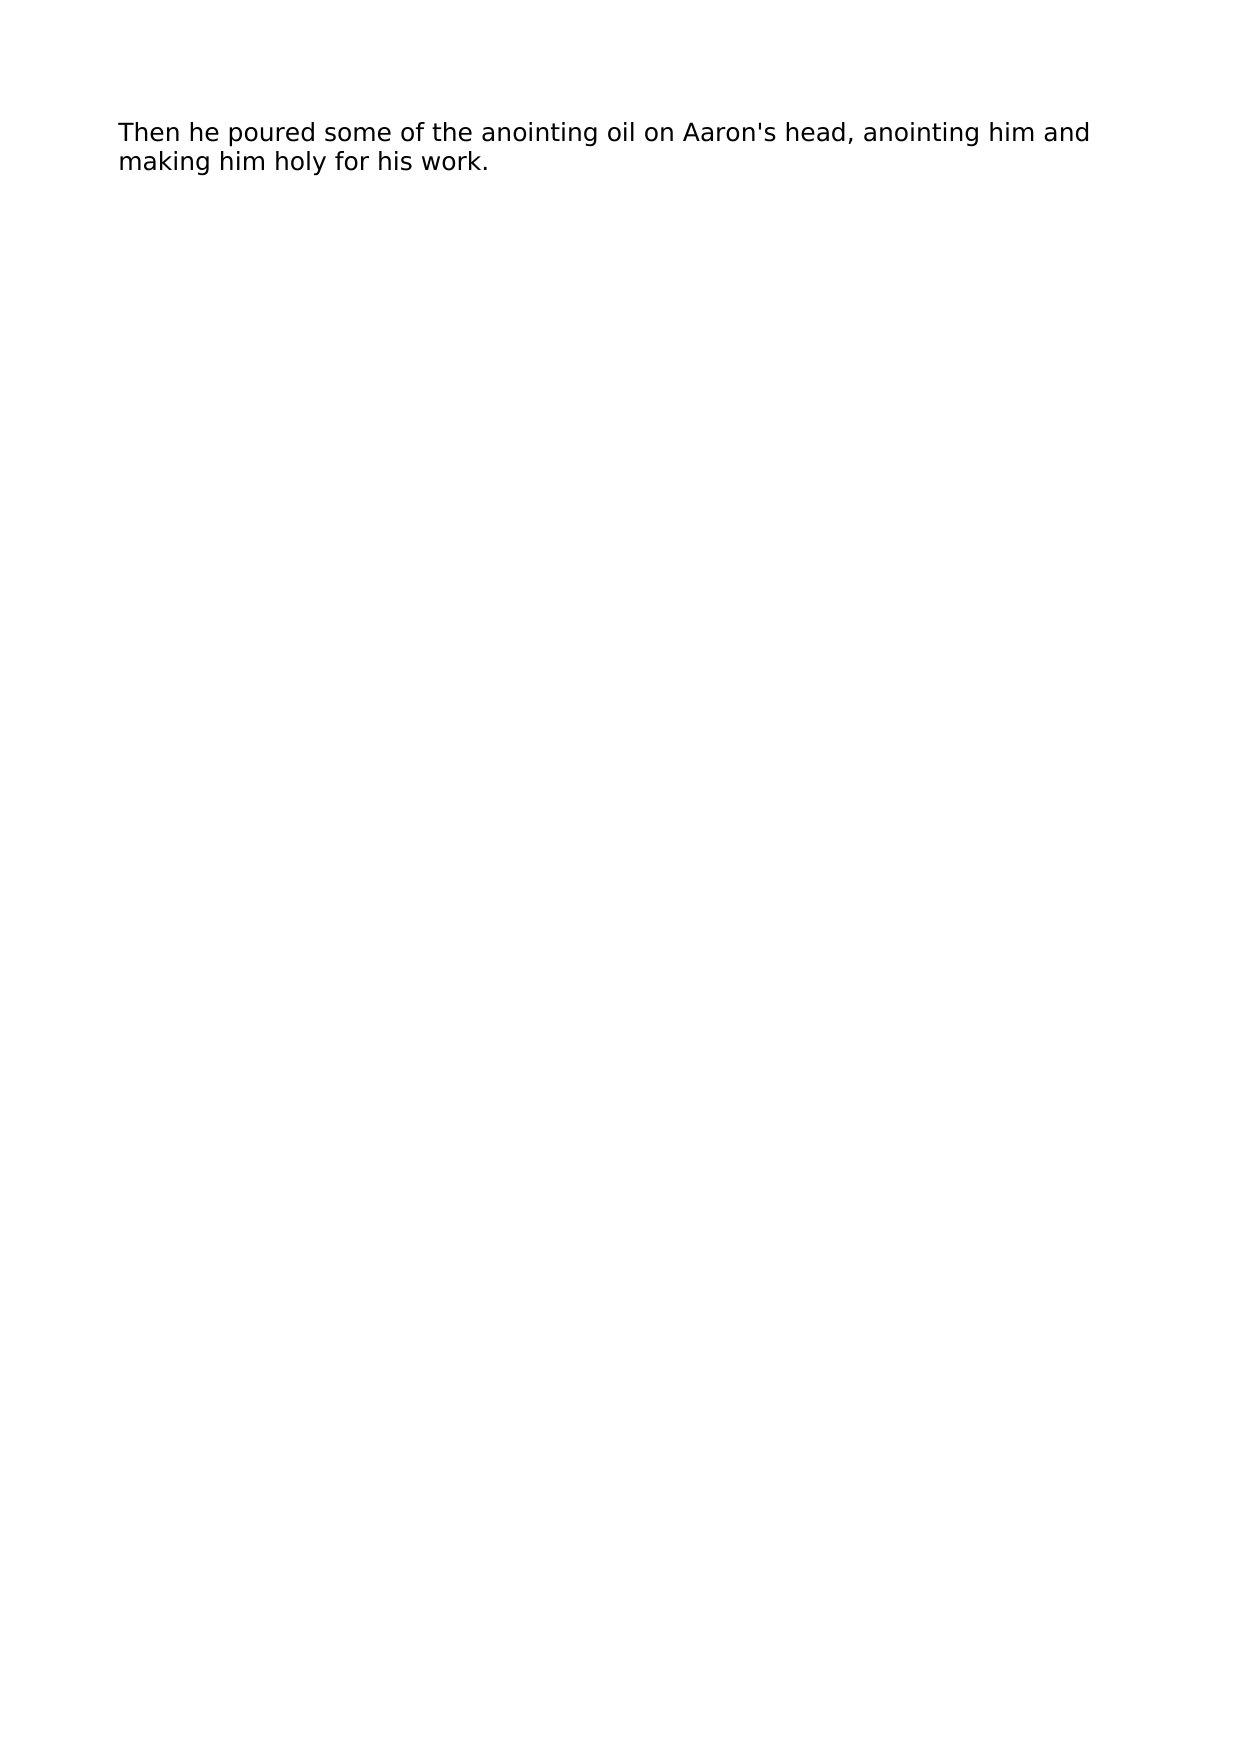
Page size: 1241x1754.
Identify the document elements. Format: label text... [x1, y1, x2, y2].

text Then he poured some of the anointing oil on Aaron's head, anointing him and making him holy for his work. [118, 118, 1122, 176]
